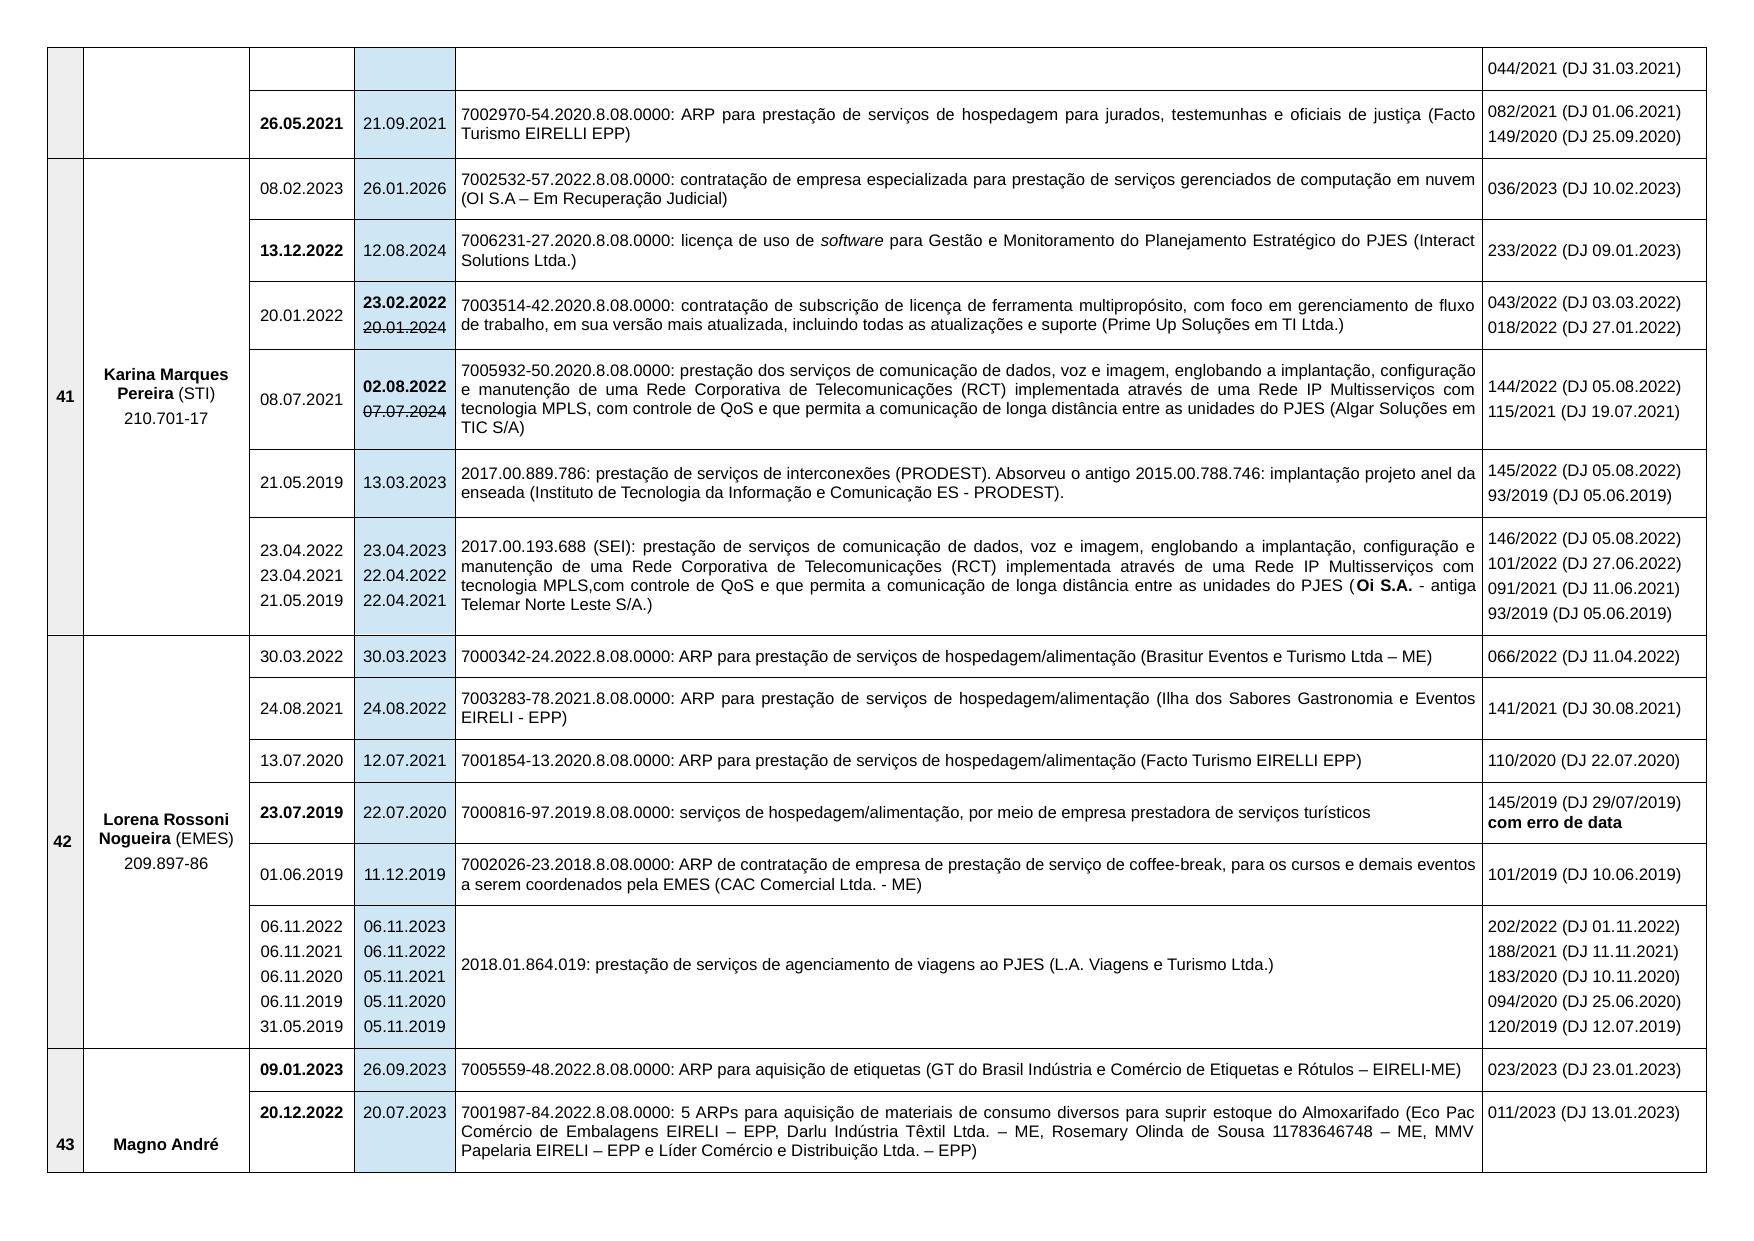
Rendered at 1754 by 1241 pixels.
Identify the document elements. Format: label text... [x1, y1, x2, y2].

table_cell [48, 48, 83, 158]
table_cell 06.11.2022 06.11.2021 06.11.2020 06.11.2019 31.05.2019 [250, 906, 354, 1048]
table_cell Karina Marques Pereira (STI) 210.701-17 [84, 159, 249, 634]
table_cell 2018.01.864.019: prestação de serviços de agenciamento de viagens ao PJES (L.A. Viagens e Turismo Ltda.) [456, 906, 1482, 1048]
table_cell 43 [48, 1049, 83, 1172]
table_cell [456, 48, 1482, 90]
table_cell 12.07.2021 [355, 740, 455, 782]
table_cell 20.07.2023 [355, 1092, 455, 1172]
table_cell 42 [48, 636, 83, 1048]
table_cell 7001987-84.2022.8.08.0000: 5 ARPs para aquisição de materiais de consumo diversos para suprir estoque do Almoxarifado (Eco Pac Comércio de Embalagens EIRELI – EPP, Darlu Indústria Têxtil Ltda. – ME, Rosemary Olinda de Sousa 11783646748 – ME, MMV Papelaria EIRELI – EPP e Líder Comércio e Distribuição Ltda. – EPP) [456, 1092, 1482, 1172]
table_cell 110/2020 (DJ 22.07.2020) [1483, 740, 1706, 782]
table_cell 21.05.2019 [250, 450, 354, 517]
table_cell 12.08.2024 [355, 220, 455, 281]
table_cell 044/2021 (DJ 31.03.2021) [1483, 48, 1706, 90]
table_cell 02.08.2022 07.07.2024 [355, 350, 455, 449]
table_cell 09.01.2023 [250, 1049, 354, 1091]
table_cell 011/2023 (DJ 13.01.2023) [1483, 1092, 1706, 1172]
table_cell 26.01.2026 [355, 159, 455, 219]
table_cell 13.12.2022 [250, 220, 354, 281]
table_cell 23.07.2019 [250, 783, 354, 843]
table_cell 7000816-97.2019.8.08.0000: serviços de hospedagem/alimentação, por meio de empresa prestadora de serviços turísticos [456, 783, 1482, 843]
table_cell 20.01.2022 [250, 282, 354, 349]
table_cell 21.09.2021 [355, 91, 455, 158]
table_cell 066/2022 (DJ 11.04.2022) [1483, 636, 1706, 677]
table_cell 2017.00.193.688 (SEI): prestação de serviços de comunicação de dados, voz e imagem, englobando a implantação, configuração e manutenção de uma Rede Corporativa de Telecomunicações (RCT) implementada através de uma Rede IP Multisserviços com tecnologia MPLS,com controle de QoS e que permita a comunicação de longa distância entre as unidades do PJES (Oi S.A. - antiga Telemar Norte Leste S/A.) [456, 518, 1482, 634]
table_cell 08.02.2023 [250, 159, 354, 219]
table_cell 7001854-13.2020.8.08.0000: ARP para prestação de serviços de hospedagem/alimentação (Facto Turismo EIRELLI EPP) [456, 740, 1482, 782]
table_cell [355, 48, 455, 90]
table_cell 023/2023 (DJ 23.01.2023) [1483, 1049, 1706, 1091]
table_cell 2017.00.889.786: prestação de serviços de interconexões (PRODEST). Absorveu o antigo 2015.00.788.746: implantação projeto anel da enseada (Instituto de Tecnologia da Informação e Comunicação ES - PRODEST). [456, 450, 1482, 517]
table_cell 7006231-27.2020.8.08.0000: licença de uso de software para Gestão e Monitoramento do Planejamento Estratégico do PJES (Interact Solutions Ltda.) [456, 220, 1482, 281]
table_cell 145/2019 (DJ 29/07/2019) com erro de data [1483, 783, 1706, 843]
table_cell 24.08.2022 [355, 678, 455, 739]
table_cell 141/2021 (DJ 30.08.2021) [1483, 678, 1706, 739]
table_cell 11.12.2019 [355, 844, 455, 905]
table_cell Lorena Rossoni Nogueira (EMES) 209.897-86 [84, 636, 249, 1048]
table_cell 7002970-54.2020.8.08.0000: ARP para prestação de serviços de hospedagem para jurados, testemunhas e oficiais de justiça (Facto Turismo EIRELLI EPP) [456, 91, 1482, 158]
table_cell 13.03.2023 [355, 450, 455, 517]
table_cell 101/2019 (DJ 10.06.2019) [1483, 844, 1706, 905]
table_cell 30.03.2022 [250, 636, 354, 677]
table_cell 082/2021 (DJ 01.06.2021) 149/2020 (DJ 25.09.2020) [1483, 91, 1706, 158]
table_cell 24.08.2021 [250, 678, 354, 739]
table_cell 13.07.2020 [250, 740, 354, 782]
table_cell 01.06.2019 [250, 844, 354, 905]
table_cell 08.07.2021 [250, 350, 354, 449]
table_cell 7003514-42.2020.8.08.0000: contratação de subscrição de licença de ferramenta multipropósito, com foco em gerenciamento de fluxo de trabalho, em sua versão mais atualizada, incluindo todas as atualizações e suporte (Prime Up Soluções em TI Ltda.) [456, 282, 1482, 349]
table_cell 7003283-78.2021.8.08.0000: ARP para prestação de serviços de hospedagem/alimentação (Ilha dos Sabores Gastronomia e Eventos EIRELI - EPP) [456, 678, 1482, 739]
table_cell 23.04.2023 22.04.2022 22.04.2021 [355, 518, 455, 634]
table_cell [250, 48, 354, 90]
table_cell 26.05.2021 [250, 91, 354, 158]
table_cell 06.11.2023 06.11.2022 05.11.2021 05.11.2020 05.11.2019 [355, 906, 455, 1048]
table_cell 7002532-57.2022.8.08.0000: contratação de empresa especializada para prestação de serviços gerenciados de computação em nuvem (OI S.A – Em Recuperação Judicial) [456, 159, 1482, 219]
table_cell 7002026-23.2018.8.08.0000: ARP de contratação de empresa de prestação de serviço de coffee-break, para os cursos e demais eventos a serem coordenados pela EMES (CAC Comercial Ltda. - ME) [456, 844, 1482, 905]
table_cell 41 [48, 159, 83, 634]
table_cell 043/2022 (DJ 03.03.2022) 018/2022 (DJ 27.01.2022) [1483, 282, 1706, 349]
table_cell 233/2022 (DJ 09.01.2023) [1483, 220, 1706, 281]
table_cell 144/2022 (DJ 05.08.2022) 115/2021 (DJ 19.07.2021) [1483, 350, 1706, 449]
table_cell 146/2022 (DJ 05.08.2022) 101/2022 (DJ 27.06.2022) 091/2021 (DJ 11.06.2021) 93/2019 (DJ 05.06.2019) [1483, 518, 1706, 634]
table_cell [84, 48, 249, 158]
table_cell 22.07.2020 [355, 783, 455, 843]
table_cell 7000342-24.2022.8.08.0000: ARP para prestação de serviços de hospedagem/alimentação (Brasitur Eventos e Turismo Ltda – ME) [456, 636, 1482, 677]
table_cell 23.02.2022 20.01.2024 [355, 282, 455, 349]
table_cell 20.12.2022 [250, 1092, 354, 1172]
table_cell 7005559-48.2022.8.08.0000: ARP para aquisição de etiquetas (GT do Brasil Indústria e Comércio de Etiquetas e Rótulos – EIRELI-ME) [456, 1049, 1482, 1091]
table_cell 202/2022 (DJ 01.11.2022) 188/2021 (DJ 11.11.2021) 183/2020 (DJ 10.11.2020) 094/2020 (DJ 25.06.2020) 120/2019 (DJ 12.07.2019) [1483, 906, 1706, 1048]
table_cell 30.03.2023 [355, 636, 455, 677]
table_cell 145/2022 (DJ 05.08.2022) 93/2019 (DJ 05.06.2019) [1483, 450, 1706, 517]
table_cell Magno André [84, 1049, 249, 1172]
table_cell 23.04.2022 23.04.2021 21.05.2019 [250, 518, 354, 634]
table_cell 7005932-50.2020.8.08.0000: prestação dos serviços de comunicação de dados, voz e imagem, englobando a implantação, configuração e manutenção de uma Rede Corporativa de Telecomunicações (RCT) implementada através de uma Rede IP Multisserviços com tecnologia MPLS, com controle de QoS e que permita a comunicação de longa distância entre as unidades do PJES (Algar Soluções em TIC S/A) [456, 350, 1482, 449]
table_cell 036/2023 (DJ 10.02.2023) [1483, 159, 1706, 219]
table_cell 26.09.2023 [355, 1049, 455, 1091]
